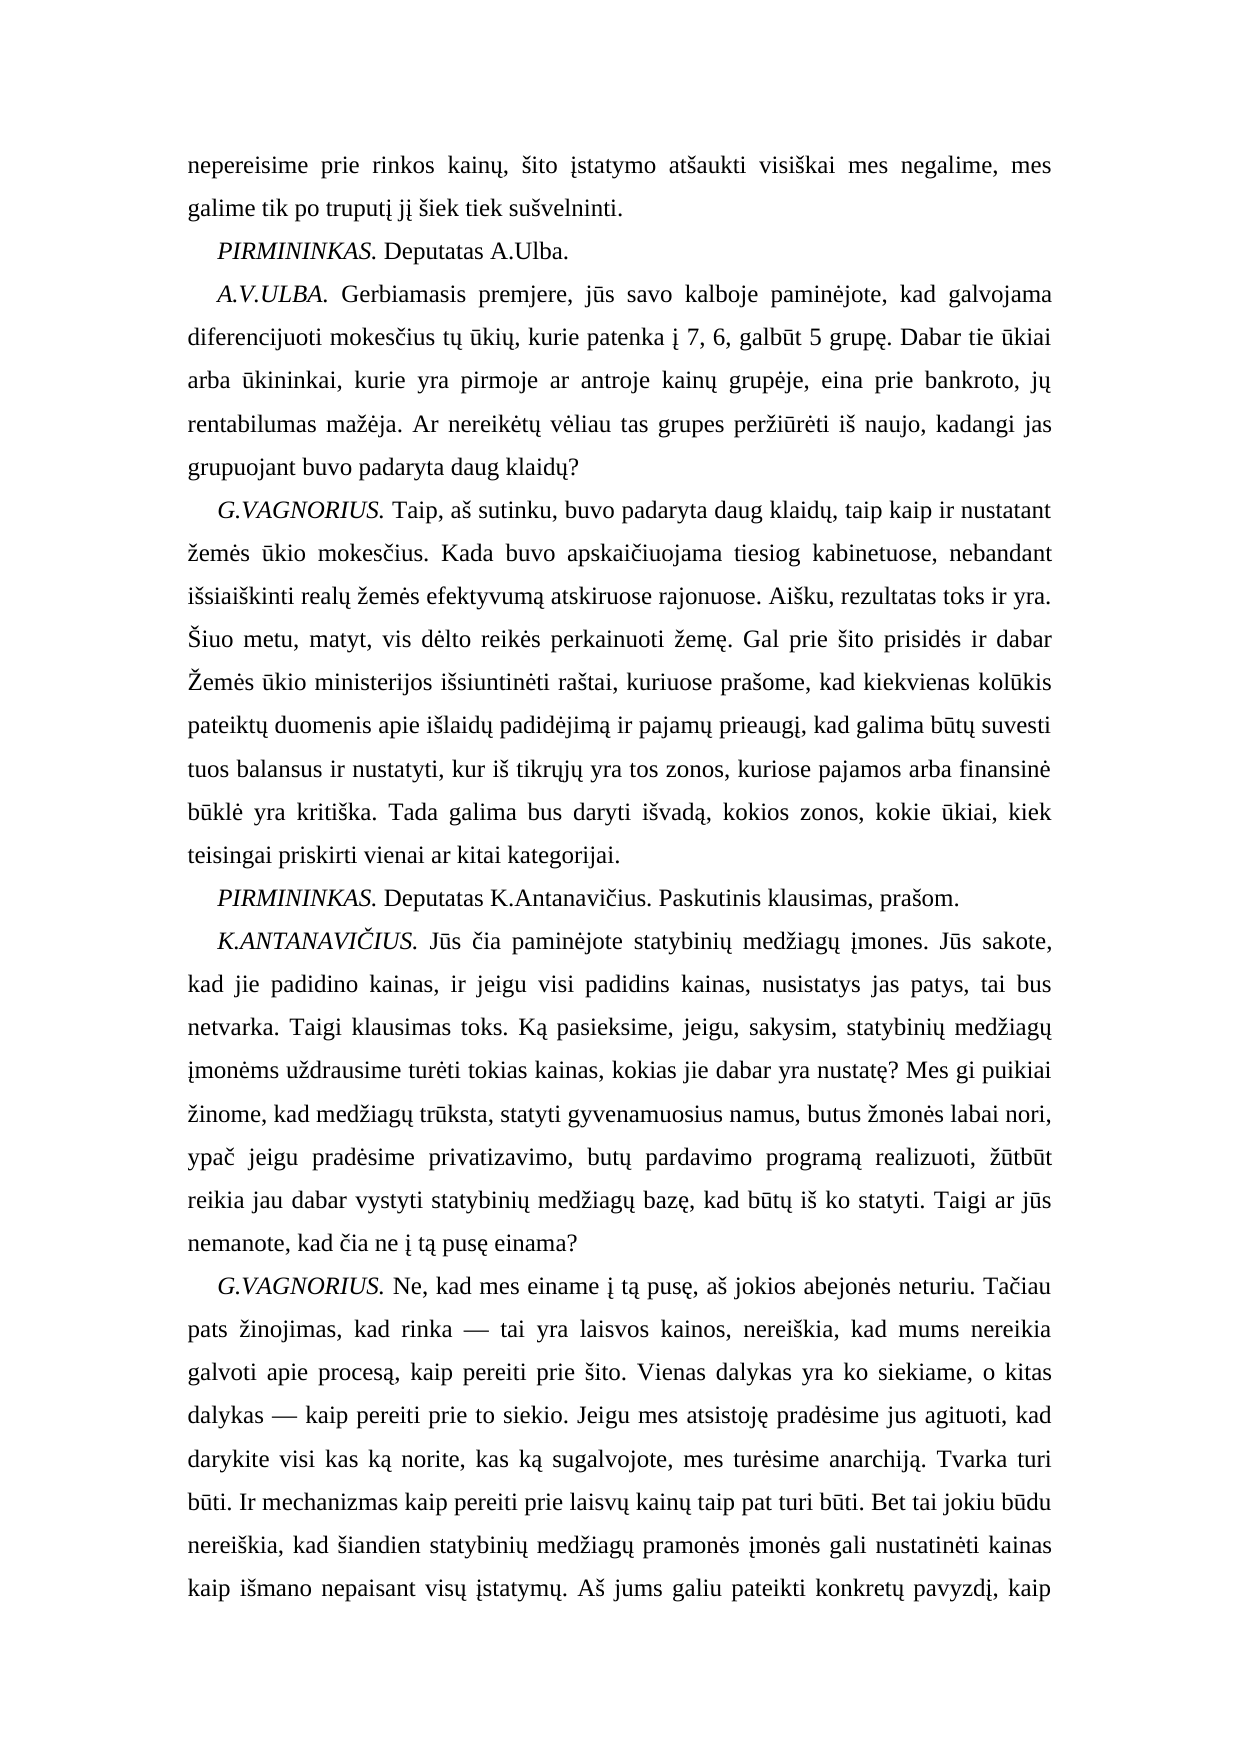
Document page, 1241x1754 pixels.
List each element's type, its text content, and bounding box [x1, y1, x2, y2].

text PIRMININKAS. Deputatas A.Ulba. [187, 236, 1053, 265]
text G.VAGNORIUS. Ne, kad mes einame į tą pusę, aš jokios abejonės neturiu. Tačiau pats žinojimas, kad rinka — tai yra laisvos kainos, nereiškia, kad mums nereikia galvoti apie procesą, kaip pereiti prie šito. Vienas dalykas yra ko siekiame, o kitas dalykas — kaip pereiti prie to siekio. Jeigu mes atsistoję pradėsime jus agituoti, kad darykite visi kas ką norite, kas ką sugalvojote, mes turėsime anarchiją. Tvarka turi būti. Ir mechanizmas kaip pereiti prie laisvų kainų taip pat turi būti. Bet tai jokiu būdu nereiškia, kad šiandien statybinių medžiagų pramonės įmonės gali nustatinėti kainas kaip išmano nepaisant visų įstatymų. Aš jums galiu pateikti konkretų pavyzdį, kaip [187, 1271, 1053, 1602]
text PIRMININKAS. Deputatas K.Antanavičius. Paskutinis klausimas, prašom. [187, 883, 1053, 912]
text K.ANTANAVIČIUS. Jūs čia paminėjote statybinių medžiagų įmones. Jūs sakote, kad jie padidino kainas, ir jeigu visi padidins kainas, nusistatys jas patys, tai bus netvarka. Taigi klausimas toks. Ką pasieksime, jeigu, sakysim, statybinių medžiagų įmonėms uždrausime turėti tokias kainas, kokias jie dabar yra nustatę? Mes gi puikiai žinome, kad medžiagų trūksta, statyti gyvenamuosius namus, butus žmonės labai nori, ypač jeigu pradėsime privatizavimo, butų pardavimo programą realizuoti, žūtbūt reikia jau dabar vystyti statybinių medžiagų bazę, kad būtų iš ko statyti. Taigi ar jūs nemanote, kad čia ne į tą pusę einama? [187, 926, 1053, 1257]
text A.V.ULBA. Gerbiamasis premjere, jūs savo kalboje paminėjote, kad galvojama diferencijuoti mokesčius tų ūkių, kurie patenka į 7, 6, galbūt 5 grupę. Dabar tie ūkiai arba ūkininkai, kurie yra pirmoje ar antroje kainų grupėje, eina prie bankroto, jų rentabilumas mažėja. Ar nereikėtų vėliau tas grupes peržiūrėti iš naujo, kadangi jas grupuojant buvo padaryta daug klaidų? [187, 279, 1053, 481]
text G.VAGNORIUS. Taip, aš sutinku, buvo padaryta daug klaidų, taip kaip ir nustatant žemės ūkio mokesčius. Kada buvo apskaičiuojama tiesiog kabinetuose, nebandant išsiaiškinti realų žemės efektyvumą atskiruose rajonuose. Aišku, rezultatas toks ir yra. Šiuo metu, matyt, vis dėlto reikės perkainuoti žemę. Gal prie šito prisidės ir dabar Žemės ūkio ministerijos išsiuntinėti raštai, kuriuose prašome, kad kiekvienas kolūkis pateiktų duomenis apie išlaidų padidėjimą ir pajamų prieaugį, kad galima būtų suvesti tuos balansus ir nustatyti, kur iš tikrųjų yra tos zonos, kuriose pajamos arba finansinė būklė yra kritiška. Tada galima bus daryti išvadą, kokios zonos, kokie ūkiai, kiek teisingai priskirti vienai ar kitai kategorijai. [187, 495, 1053, 869]
text nepereisime prie rinkos kainų, šito įstatymo atšaukti visiškai mes negalime, mes galime tik po truputį jį šiek tiek sušvelninti. [187, 150, 1053, 222]
